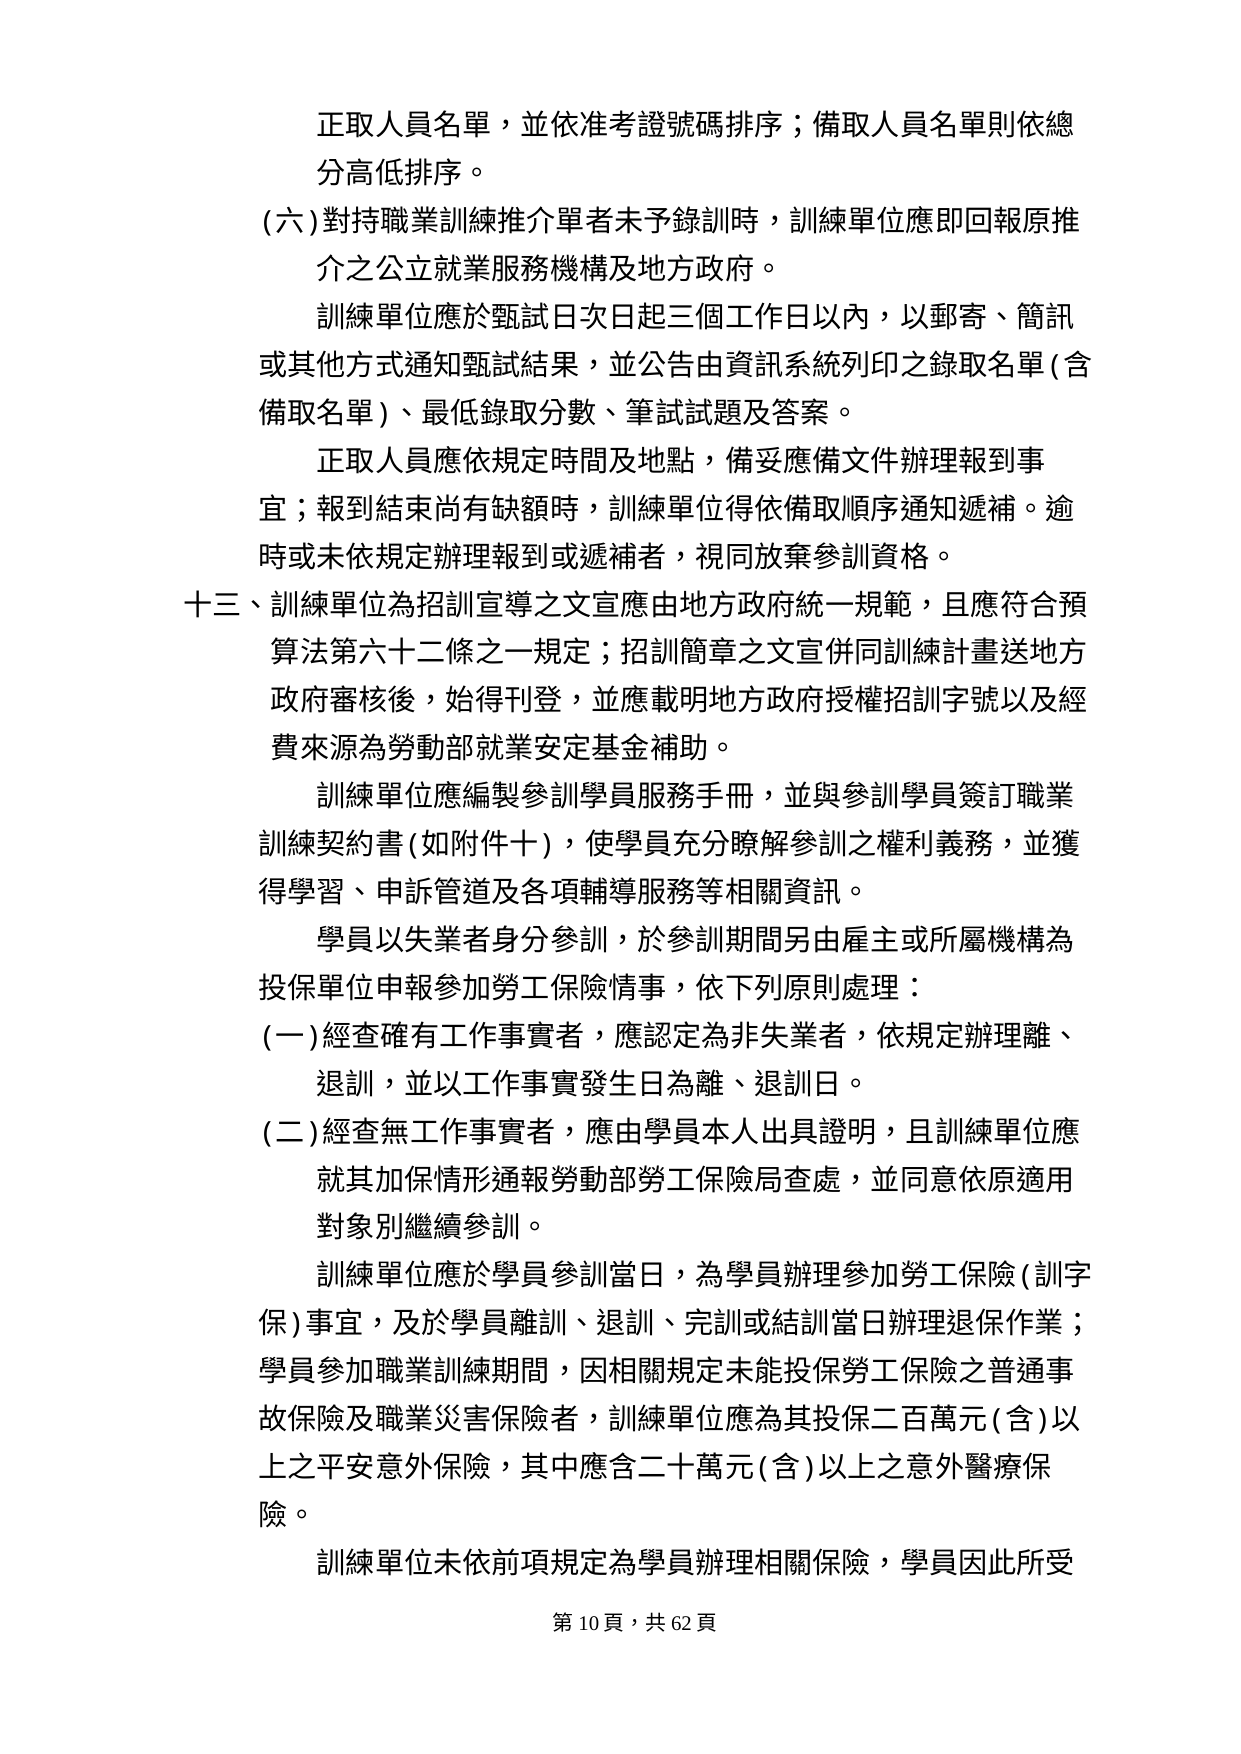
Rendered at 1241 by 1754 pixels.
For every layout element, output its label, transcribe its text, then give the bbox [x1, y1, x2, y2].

table_cell 十三、訓練單位為招訓宣導之文宣應由地方政府統一規範，且應符合預算法第六十二條之一規定；招訓簡章之文宣併同訓練計畫送地方政府審核後，始得刊登，並應載明地方政府授權招訓字號以及經費來源為勞動部就業安定基金補助。 訓練單位應編製參訓學員服務手冊，並與參訓學員簽訂職業訓練契約書(如附件十)，使學員充分瞭解參訓之權利義務，並獲得學習、申訴管道及各項輔導服務等相關資訊。 學員以失業者身分參訓，於參訓期間另由雇主或所屬機構為投保單位申報參加勞工保險情事，依下列原則處理： (一)經查確有工作事實者，應認定為非失業者，依規定辦理離、退訓，並以工作事實發生日為離、退訓日。 (二)經查無工作事實者，應由學員本人出具證明，且訓練單位應就其加保情形通報勞動部勞工保險局查處，並同意依原適用對象別繼續參訓。 訓練單位應於學員參訓當日，為學員辦理參加勞工保險(訓字保)事宜，及於學員離訓、退訓、完訓或結訓當日辦理退保作業；學員參加職業訓練期間，因相關規定未能投保勞工保險之普通事故保險及職業災害保險者，訓練單位應為其投保二百萬元(含)以上之平安意外保險，其中應含二十萬元(含)以上之意外醫療保險。 訓練單位未依前項規定為學員辦理相關保險，學員因此所受 [180, 577, 1096, 1583]
table_cell 正取人員名單，並依准考證號碼排序；備取人員名單則依總分高低排序。 (六)對持職業訓練推介單者未予錄訓時，訓練單位應即回報原推介之公立就業服務機構及地方政府。 訓練單位應於甄試日次日起三個工作日以內，以郵寄、簡訊或其他方式通知甄試結果，並公告由資訊系統列印之錄取名單(含備取名單)、最低錄取分數、筆試試題及答案。 正取人員應依規定時間及地點，備妥應備文件辦理報到事宜；報到結束尚有缺額時，訓練單位得依備取順序通知遞補。逾時或未依規定辦理報到或遞補者，視同放棄參訓資格。 [180, 98, 1096, 577]
